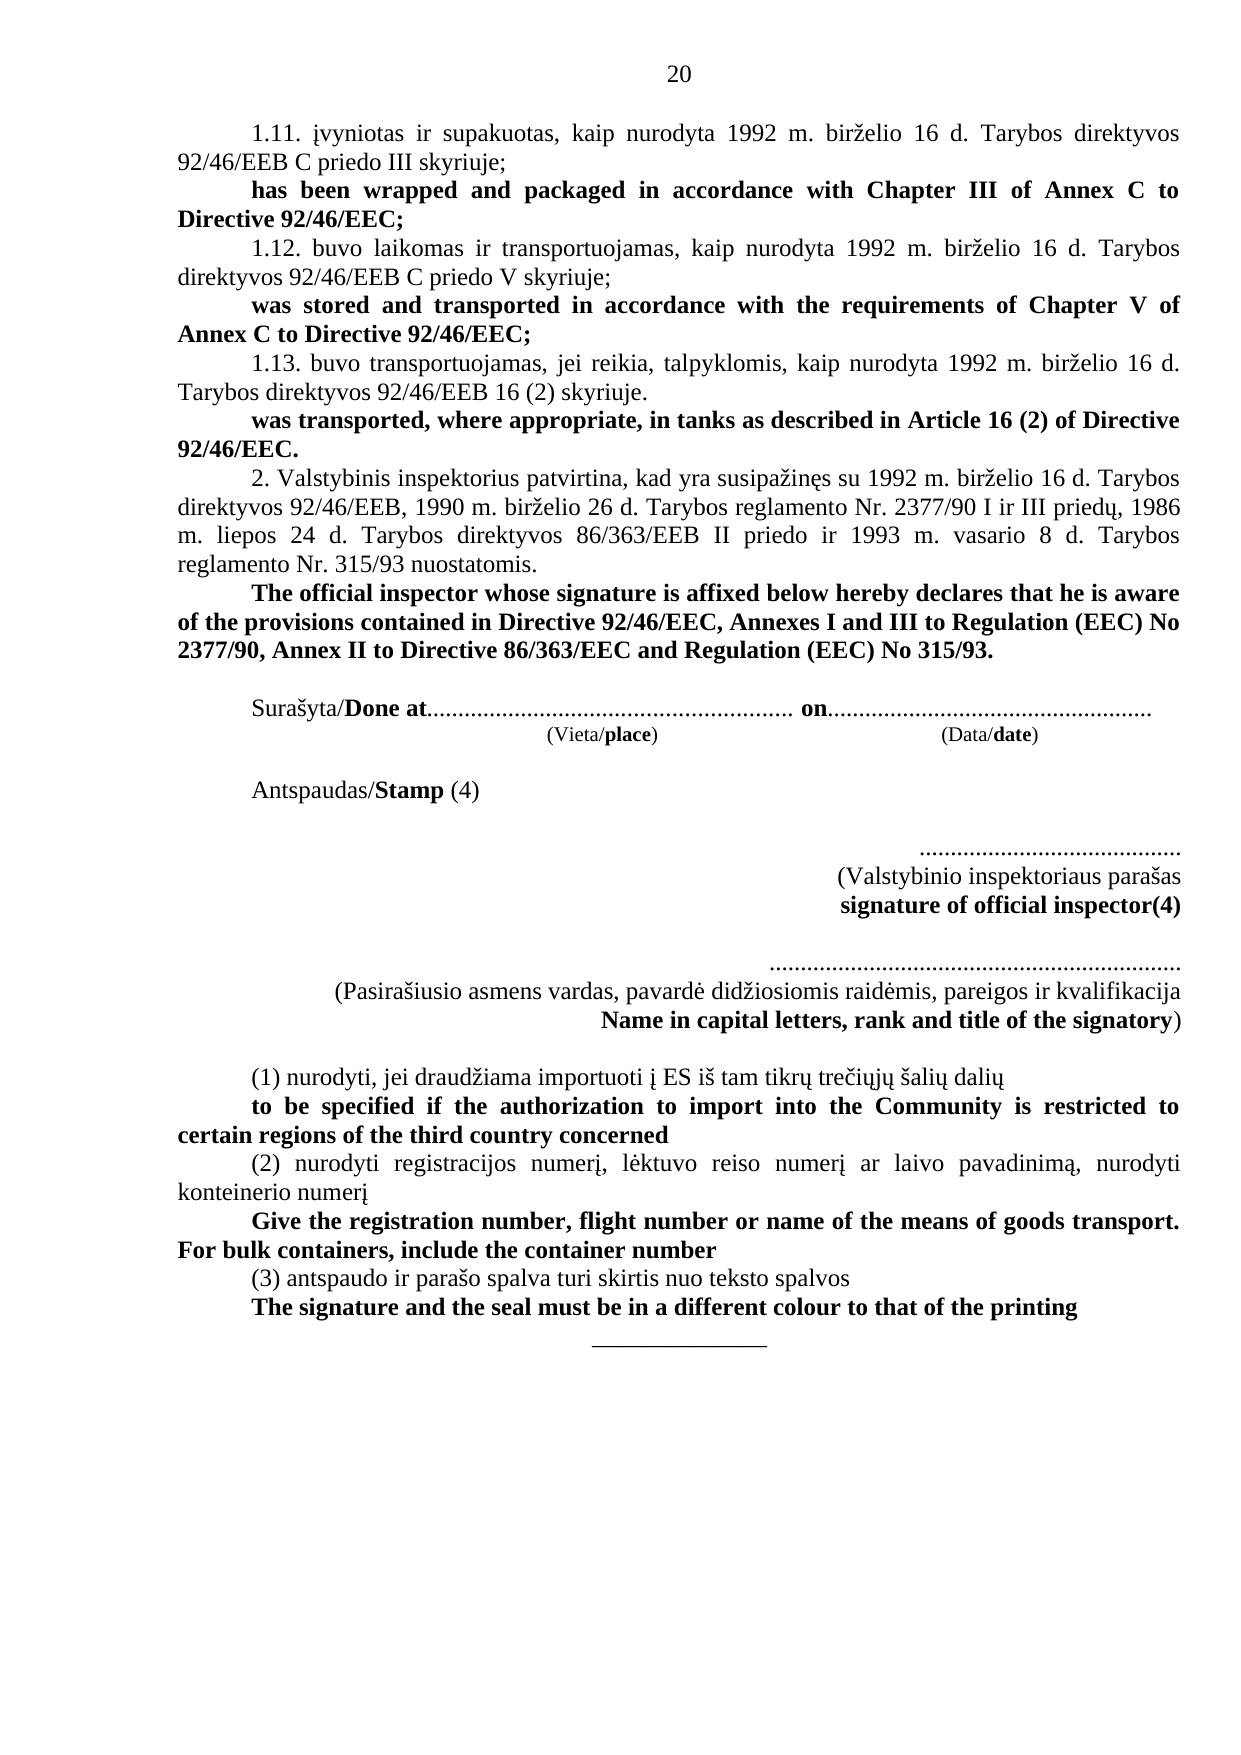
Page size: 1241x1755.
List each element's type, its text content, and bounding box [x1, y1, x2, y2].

text was stored and transported in accordance with the requirements of Chapter V of Annex C to Directive 92/46/EEC; [177, 291, 1181, 348]
text 1.13. buvo transportuojamas, jei reikia, talpyklomis, kaip nurodyta 1992 m. birželio 16 d. Tarybos direktyvos 92/46/EEB 16 (2) skyriuje. [177, 348, 1181, 406]
text has been wrapped and packaged in accordance with Chapter III of Annex C to Directive 92/46/EEC; [177, 176, 1181, 233]
text .................................................................. [177, 947, 1181, 976]
text ______________ [177, 1321, 1181, 1350]
text (Pasirašiusio asmens vardas, pavardė didžiosiomis raidėmis, pareigos ir kvalifikacija [177, 976, 1181, 1005]
text The signature and the seal must be in a different colour to that of the printing [177, 1292, 1181, 1321]
text (Valstybinio inspektoriaus parašas [177, 861, 1181, 890]
text Surašyta/Done at on [177, 693, 1181, 722]
text Name in capital letters, rank and title of the signatory) [177, 1005, 1181, 1033]
text 1.12. buvo laikomas ir transportuojamas, kaip nurodyta 1992 m. birželio 16 d. Tarybos direktyvos 92/46/EEB C priedo V skyriuje; [177, 233, 1181, 291]
text (3) antspaudo ir parašo spalva turi skirtis nuo teksto spalvos [177, 1263, 1181, 1292]
text to be specified if the authorization to import into the Community is restricted to certain regions of the third country concerned [177, 1091, 1181, 1148]
text 2. Valstybinis inspektorius patvirtina, kad yra susipažinęs su 1992 m. birželio 16 d. Tarybos direktyvos 92/46/EEB, 1990 m. birželio 26 d. Tarybos reglamento Nr. 2377/90 I ir III priedų, 1986 m. liepos 24 d. Tarybos direktyvos 86/363/EEB II priedo ir 1993 m. vasario 8 d. Tarybos reglamento Nr. 315/93 nuostatomis. [177, 463, 1181, 578]
text was transported, where appropriate, in tanks as described in Article 16 (2) of Directive 92/46/EEC. [177, 406, 1181, 463]
text (2) nurodyti registracijos numerį, lėktuvo reiso numerį ar laivo pavadinimą, nurodyti konteinerio numerį [177, 1148, 1181, 1206]
text .......................................... [177, 832, 1181, 861]
text Antspaudas/Stamp (4) [177, 775, 1181, 803]
text (Vieta/place) (Data/date) [177, 722, 1181, 746]
text (1) nurodyti, jei draudžiama importuoti į ES iš tam tikrų trečiųjų šalių dalių [177, 1062, 1181, 1091]
text Give the registration number, flight number or name of the means of goods transport. For bulk containers, include the container number [177, 1206, 1181, 1263]
text The official inspector whose signature is affixed below hereby declares that he is aware of the provisions contained in Directive 92/46/EEC, Annexes I and III to Regulation (EEC) No 2377/90, Annex II to Directive 86/363/EEC and Regulation (EEC) No 315/93. [177, 578, 1181, 664]
text signature of official inspector(4) [177, 890, 1181, 918]
text 1.11. įvyniotas ir supakuotas, kaip nurodyta 1992 m. birželio 16 d. Tarybos direktyvos 92/46/EEB C priedo III skyriuje; [177, 118, 1181, 176]
